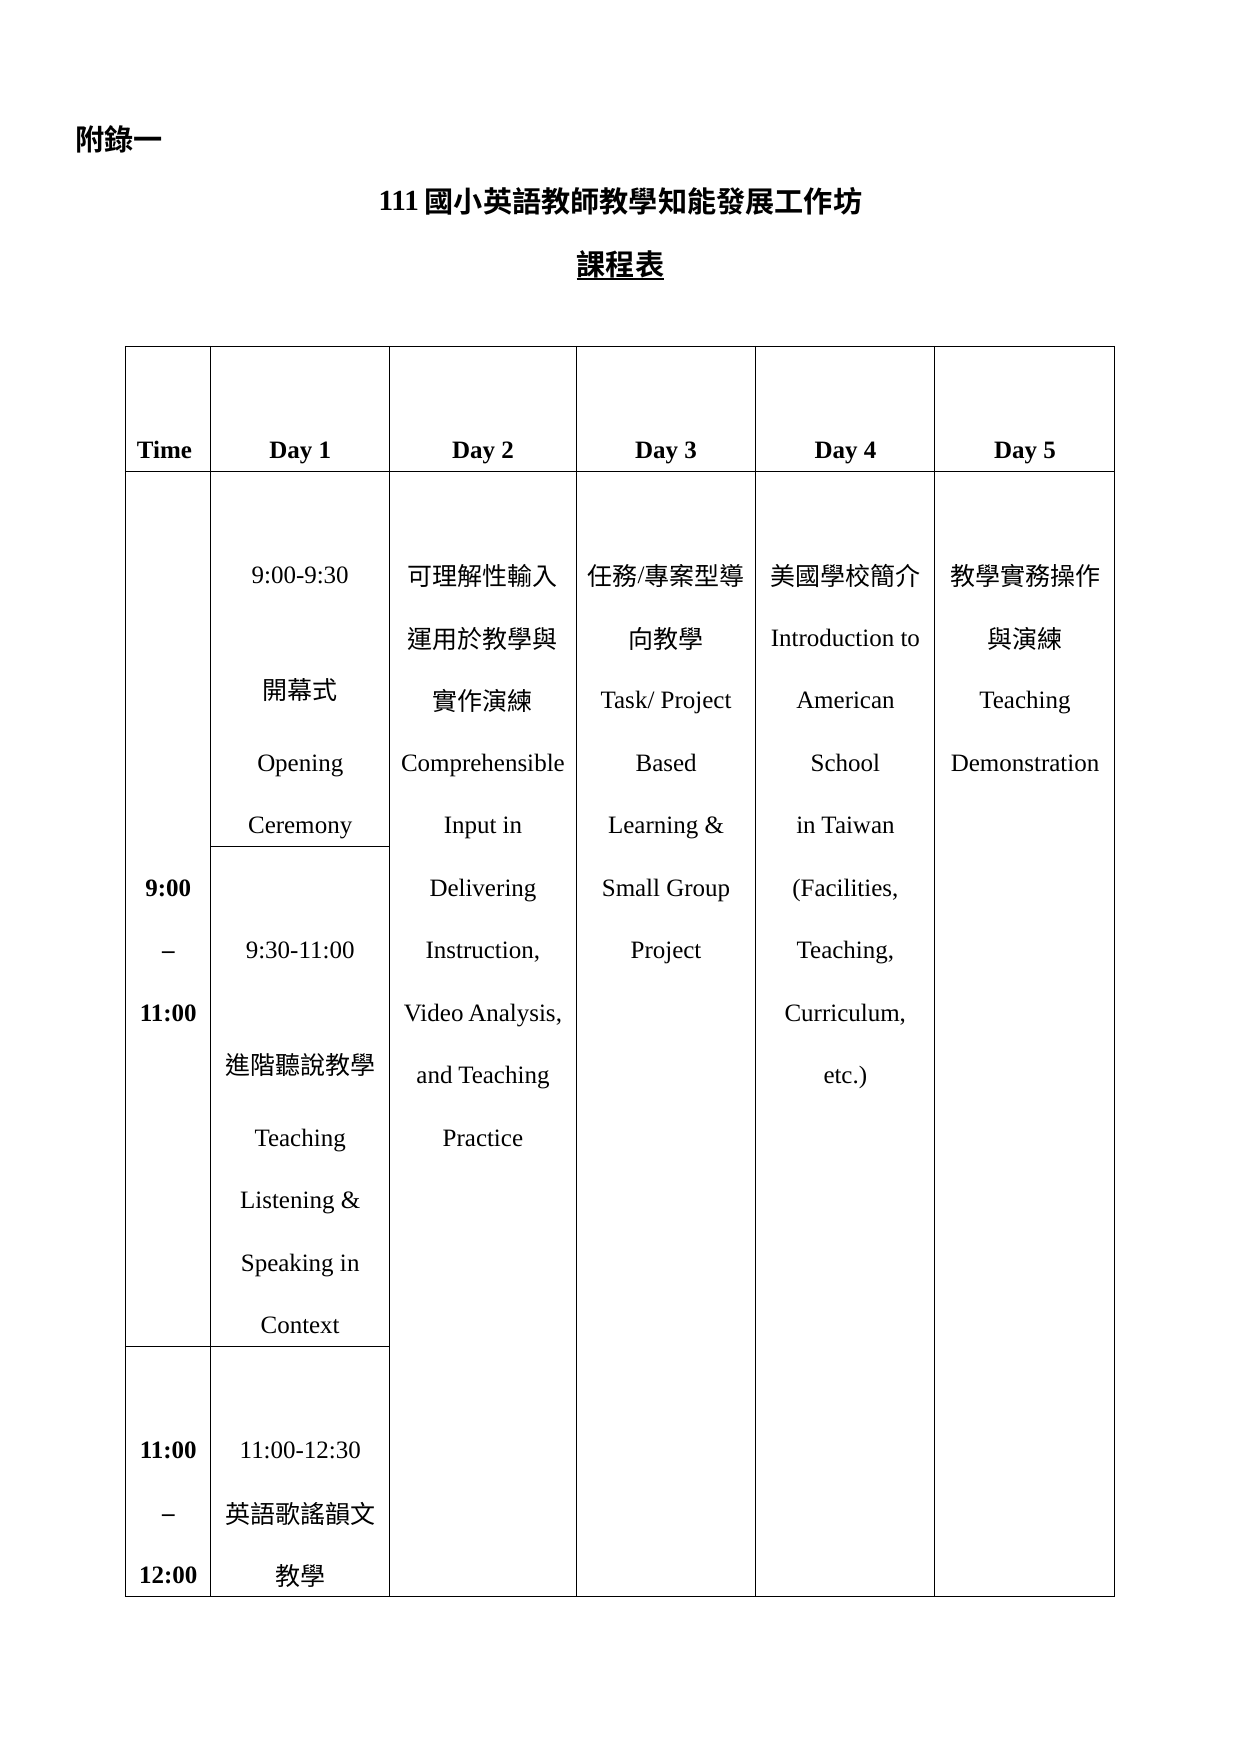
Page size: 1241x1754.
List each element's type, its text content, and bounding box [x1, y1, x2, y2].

table_header Time [126, 347, 210, 471]
table_cell 11:00-12:30 英語歌謠韻文教學 [211, 1347, 389, 1596]
table_cell 9:00-9:30 開幕式 Opening Ceremony [211, 472, 389, 846]
table_header Day 2 [390, 347, 576, 471]
text 111國小英語教師教學知能發展工作坊 [75, 158, 1165, 221]
table_cell 11:00 – 12:00 [126, 1347, 210, 1596]
table_cell 教學實務操作與演練 Teaching Demonstration [935, 472, 1114, 1596]
table_cell 美國學校簡介Introduction to American School in Taiwan (Facilities, Teaching, Curriculum, etc.) [756, 472, 934, 1596]
table_cell 可理解性輸入運用於教學與實作演練 Comprehensible Input in Delivering Instruction, Video Analysis, and Teaching Practice [390, 472, 576, 1596]
table_header Day 5 [935, 347, 1114, 471]
table_header Day 4 [756, 347, 934, 471]
table_header Day 1 [211, 347, 389, 471]
text 課程表 [75, 221, 1165, 283]
text 附錄一 [75, 96, 1165, 158]
table_cell 任務/專案型導向教學 Task/ Project Based Learning & Small Group Project [577, 472, 755, 1596]
table_cell 9:00 – 11:00 [126, 472, 210, 1346]
table_header Day 3 [577, 347, 755, 471]
table_cell 9:30-11:00 進階聽說教學 Teaching Listening & Speaking in Context [211, 847, 389, 1346]
